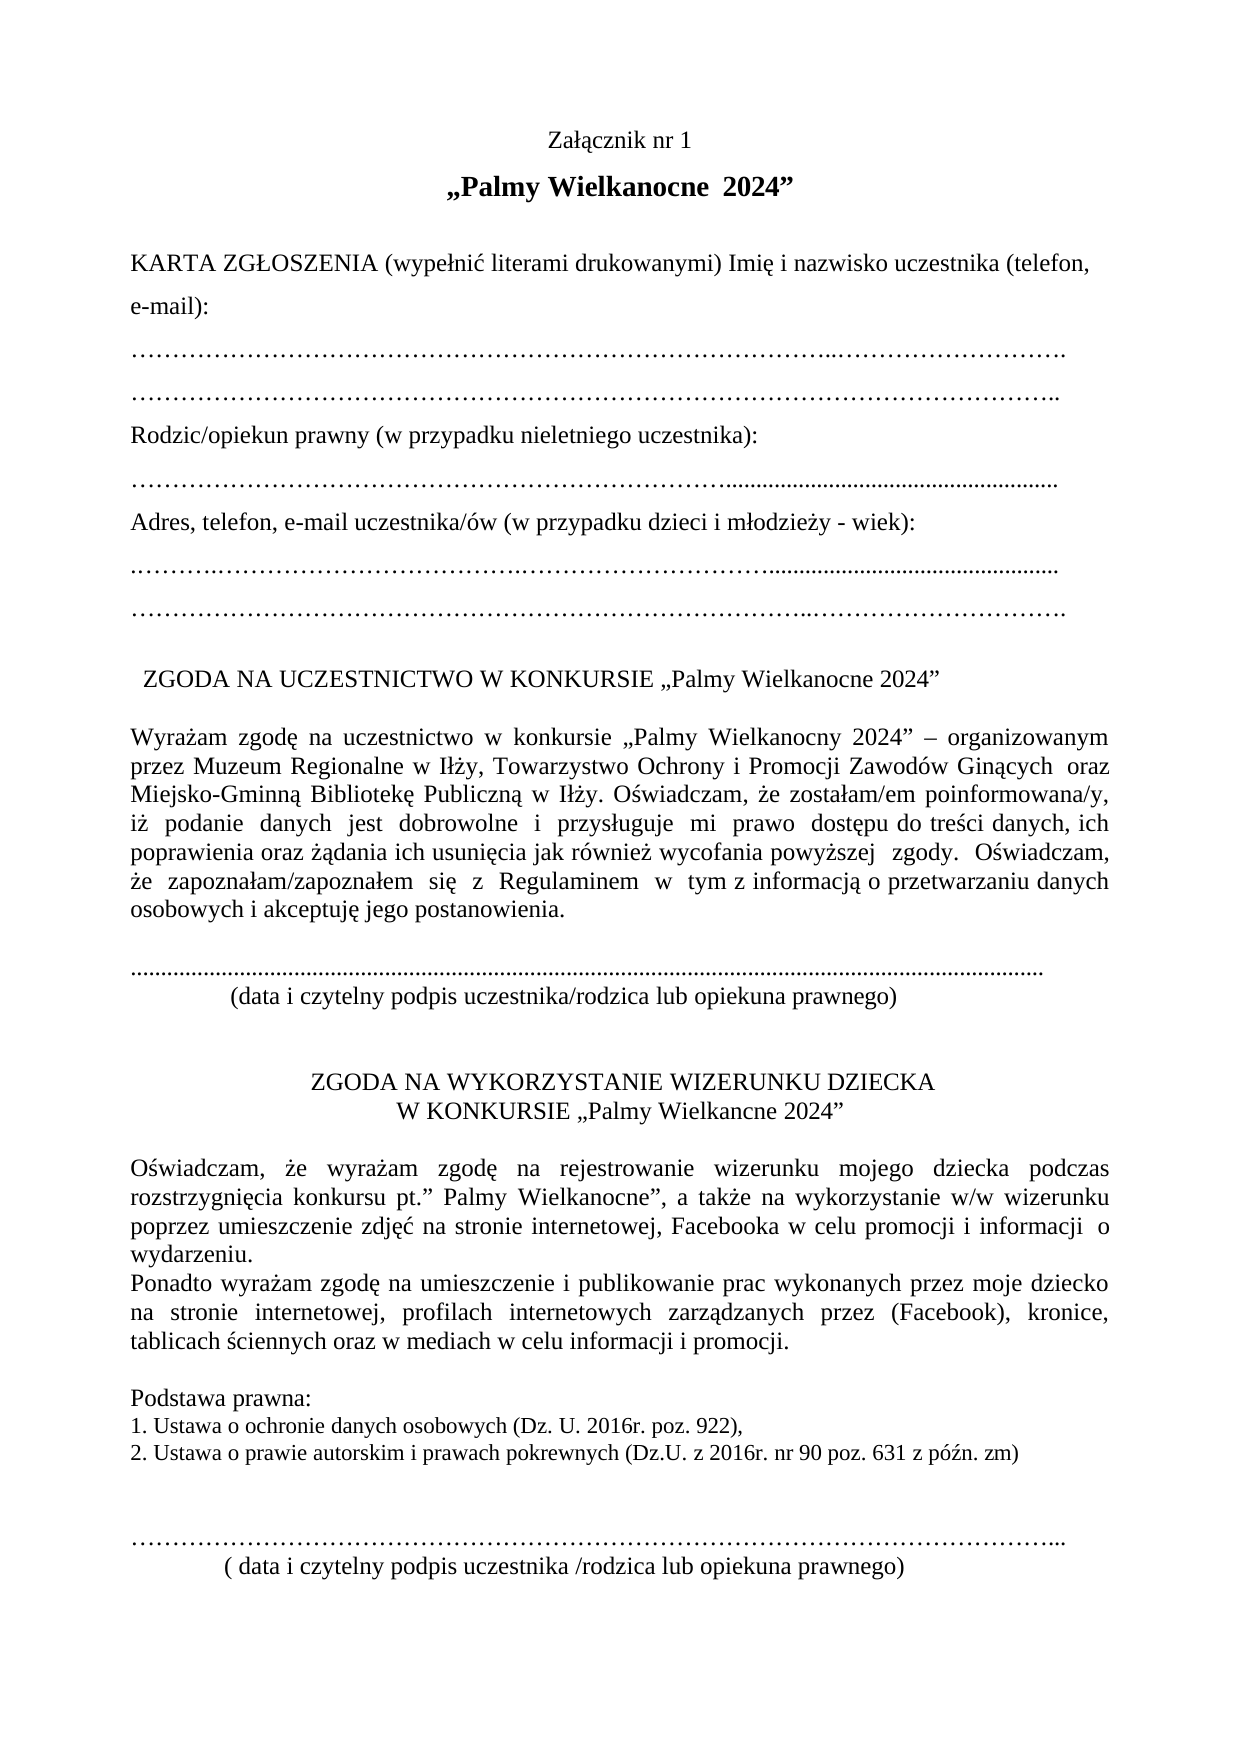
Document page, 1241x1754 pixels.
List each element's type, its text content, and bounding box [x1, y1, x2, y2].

list Ustawa o prawie autorskim i prawach pokrewnych (Dz.U. z 2016r. nr 90 poz. 631 z późn. zm) [130, 1439, 1122, 1465]
text …………………………………………………………………………………………………... ( data i czytelny podpis uczestnika /rodzica lub opiekuna prawnego) [130, 1522, 1108, 1580]
text (data i czytelny podpis uczestnika/rodzica lub opiekuna prawnego) [230, 981, 1122, 1009]
text Wyrażam zgodę na uczestnictwo w konkursie „Palmy Wielkanocny 2024” – organizowanym przez Muzeum Regionalne w Iłży, Towarzystwo Ochrony i Promocji Zawodów Ginących oraz Miejsko-Gminną Bibliotekę Publiczną w Iłży. Oświadczam, że zostałam/em poinformowana/y, iż podanie danych jest dobrowolne i przysługuje mi prawo dostępu do treści danych, ich poprawienia oraz żądania ich usunięcia jak również wycofania powyższej zgody. Oświadczam, że zapoznałam/zapoznałem się z Regulaminem w tym z informacją o przetwarzaniu danych osobowych i akceptuję jego postanowienia. [130, 722, 1110, 923]
text KARTA ZGŁOSZENIA (wypełnić literami drukowanymi) Imię i nazwisko uczestnika (telefon, e-mail): [130, 248, 1108, 320]
text Ponadto wyrażam zgodę na umieszczenie i publikowanie prac wykonanych przez moje dziecko na stronie internetowej, profilach internetowych zarządzanych przez (Facebook), kronice, tablicach ściennych oraz w mediach w celu informacji i promocji. [130, 1268, 1109, 1355]
text Oświadczam, że wyrażam zgodę na rejestrowanie wizerunku mojego dziecka podczas rozstrzygnięcia konkursu pt.” Palmy Wielkanocne”, a także na wykorzystanie w/w wizerunku poprzez umieszczenie zdjęć na stronie internetowej, Facebooka w celu promocji i informacji o wydarzeniu. [130, 1153, 1110, 1268]
text Załącznik nr 1 [124, 126, 1116, 154]
text …………………………………………………………………………..………………………. [130, 334, 1122, 363]
list Ustawa o ochronie danych osobowych (Dz. U. 2016r. poz. 922), [130, 1412, 1122, 1439]
text ....................................................................................................................................................... [130, 952, 1122, 981]
text W KONKURSIE „Palmy Wielkancne 2024” [124, 1096, 1116, 1124]
text ………………………………………………………………....................................................... Adres, telefon, e-mail uczestnika/ów (w przypadku dzieci i młodzieży - wiek): [130, 464, 1108, 536]
title „Palmy Wielkanocne 2024” [124, 169, 1116, 203]
text ………………………………………………………………………………………………….. Rodzic/opiekun prawny (w przypadku nieletniego uczestnika): [130, 377, 1108, 449]
text Podstawa prawna: [130, 1383, 1122, 1412]
text ………………………………………………………………………..…………………………. [130, 593, 1122, 622]
text .……….……………………………….…………………………................................................ [130, 550, 1122, 579]
text ZGODA NA UCZESTNICTWO W KONKURSIE „Palmy Wielkanocne 2024” [143, 664, 1122, 693]
text ZGODA NA WYKORZYSTANIE WIZERUNKU DZIECKA [124, 1067, 1122, 1096]
